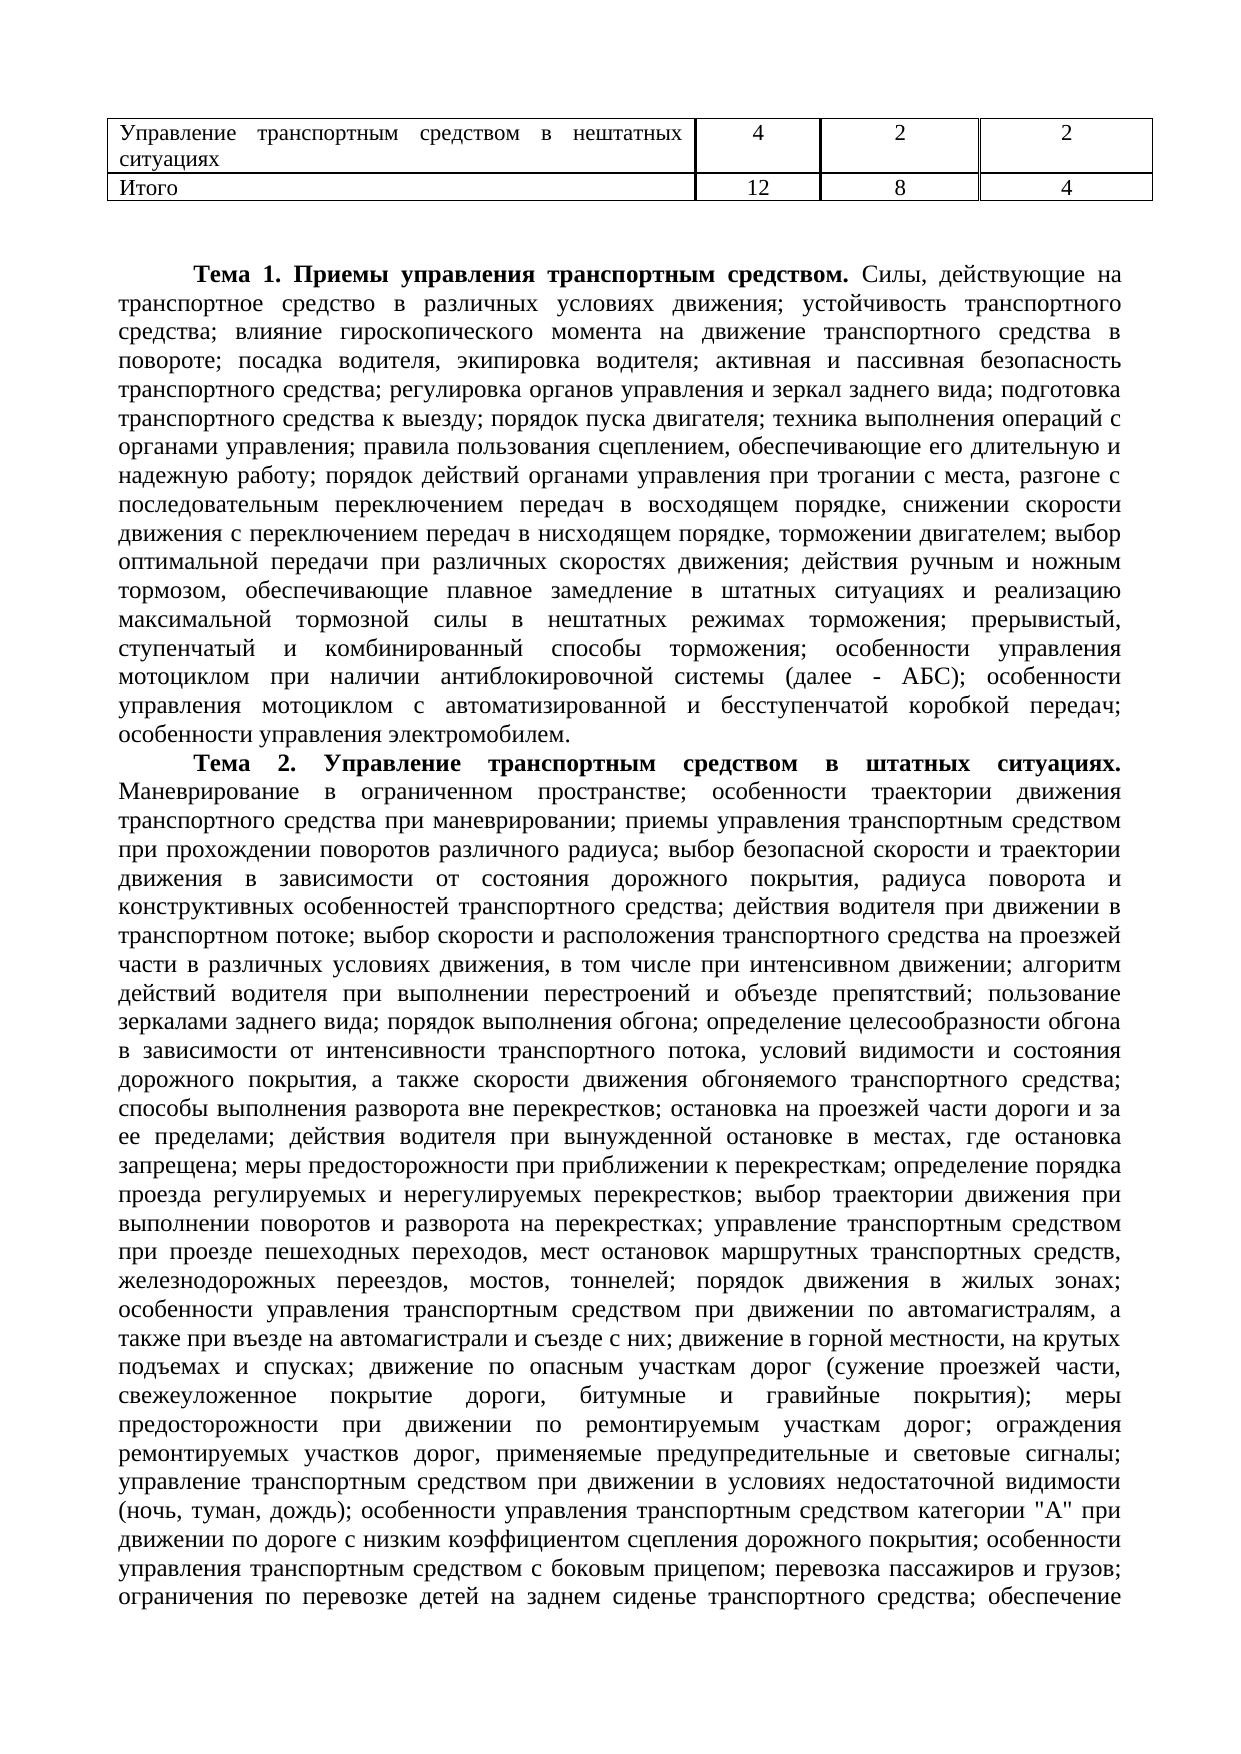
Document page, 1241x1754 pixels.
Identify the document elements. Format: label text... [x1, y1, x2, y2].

table_cell 4 [981, 174, 1152, 200]
table_cell 4 [697, 119, 819, 172]
table_cell 8 [822, 174, 978, 200]
text Тема 1. Приемы управления транспортным средством. Силы, действующие на транспортное средство в различных условиях движения; устойчивость транспортного средства; влияние гироскопического момента на движение транспортного средства в повороте; посадка водителя, экипировка водителя; активная и пассивная безопасность транспортного средства; регулировка органов управления и зеркал заднего вида; подготовка транспортного средства к выезду; порядок пуска двигателя; техника выполнения операций с органами управления; правила пользования сцеплением, обеспечивающие его длительную и надежную работу; порядок действий органами управления при трогании с места, разгоне с последовательным переключением передач в восходящем порядке, снижении скорости движения с переключением передач в нисходящем порядке, торможении двигателем; выбор оптимальной передачи при различных скоростях движения; действия ручным и ножным тормозом, обеспечивающие плавное замедление в штатных ситуациях и реализацию максимальной тормозной силы в нештатных режимах торможения; прерывистый, ступенчатый и комбинированный способы торможения; особенности управления мотоциклом при наличии антиблокировочной системы (далее - АБС); особенности управления мотоциклом с автоматизированной и бесступенчатой коробкой передач; особенности управления электромобилем. [118, 259, 1122, 748]
table_cell Управление транспортным средством в нештатных ситуациях [108, 119, 694, 172]
table_cell 2 [822, 119, 978, 172]
table_cell 2 [981, 119, 1152, 172]
table_cell Итого [108, 174, 694, 200]
table_cell 12 [697, 174, 819, 200]
text Тема 2. Управление транспортным средством в штатных ситуациях. Маневрирование в ограниченном пространстве; особенности траектории движения транспортного средства при маневрировании; приемы управления транспортным средством при прохождении поворотов различного радиуса; выбор безопасной скорости и траектории движения в зависимости от состояния дорожного покрытия, радиуса поворота и конструктивных особенностей транспортного средства; действия водителя при движении в транспортном потоке; выбор скорости и расположения транспортного средства на проезжей части в различных условиях движения, в том числе при интенсивном движении; алгоритм действий водителя при выполнении перестроений и объезде препятствий; пользование зеркалами заднего вида; порядок выполнения обгона; определение целесообразности обгона в зависимости от интенсивности транспортного потока, условий видимости и состояния дорожного покрытия, а также скорости движения обгоняемого транспортного средства; способы выполнения разворота вне перекрестков; остановка на проезжей части дороги и за ее пределами; действия водителя при вынужденной остановке в местах, где остановка запрещена; меры предосторожности при приближении к перекресткам; определение порядка проезда регулируемых и нерегулируемых перекрестков; выбор траектории движения при выполнении поворотов и разворота на перекрестках; управление транспортным средством при проезде пешеходных переходов, мест остановок маршрутных транспортных средств, железнодорожных переездов, мостов, тоннелей; порядок движения в жилых зонах; особенности управления транспортным средством при движении по автомагистралям, а также при въезде на автомагистрали и съезде с них; движение в горной местности, на крутых подъемах и спусках; движение по опасным участкам дорог (сужение проезжей части, свежеуложенное покрытие дороги, битумные и гравийные покрытия); меры предосторожности при движении по ремонтируемым участкам дорог; ограждения ремонтируемых участков дорог, применяемые предупредительные и световые сигналы; управление транспортным средством при движении в условиях недостаточной видимости (ночь, туман, дождь); особенности управления транспортным средством категории "А" при движении по дороге с низким коэффициентом сцепления дорожного покрытия; особенности управления транспортным средством с боковым прицепом; перевозка пассажиров и грузов; ограничения по перевозке детей на заднем сиденье транспортного средства; обеспечение [118, 748, 1122, 1610]
